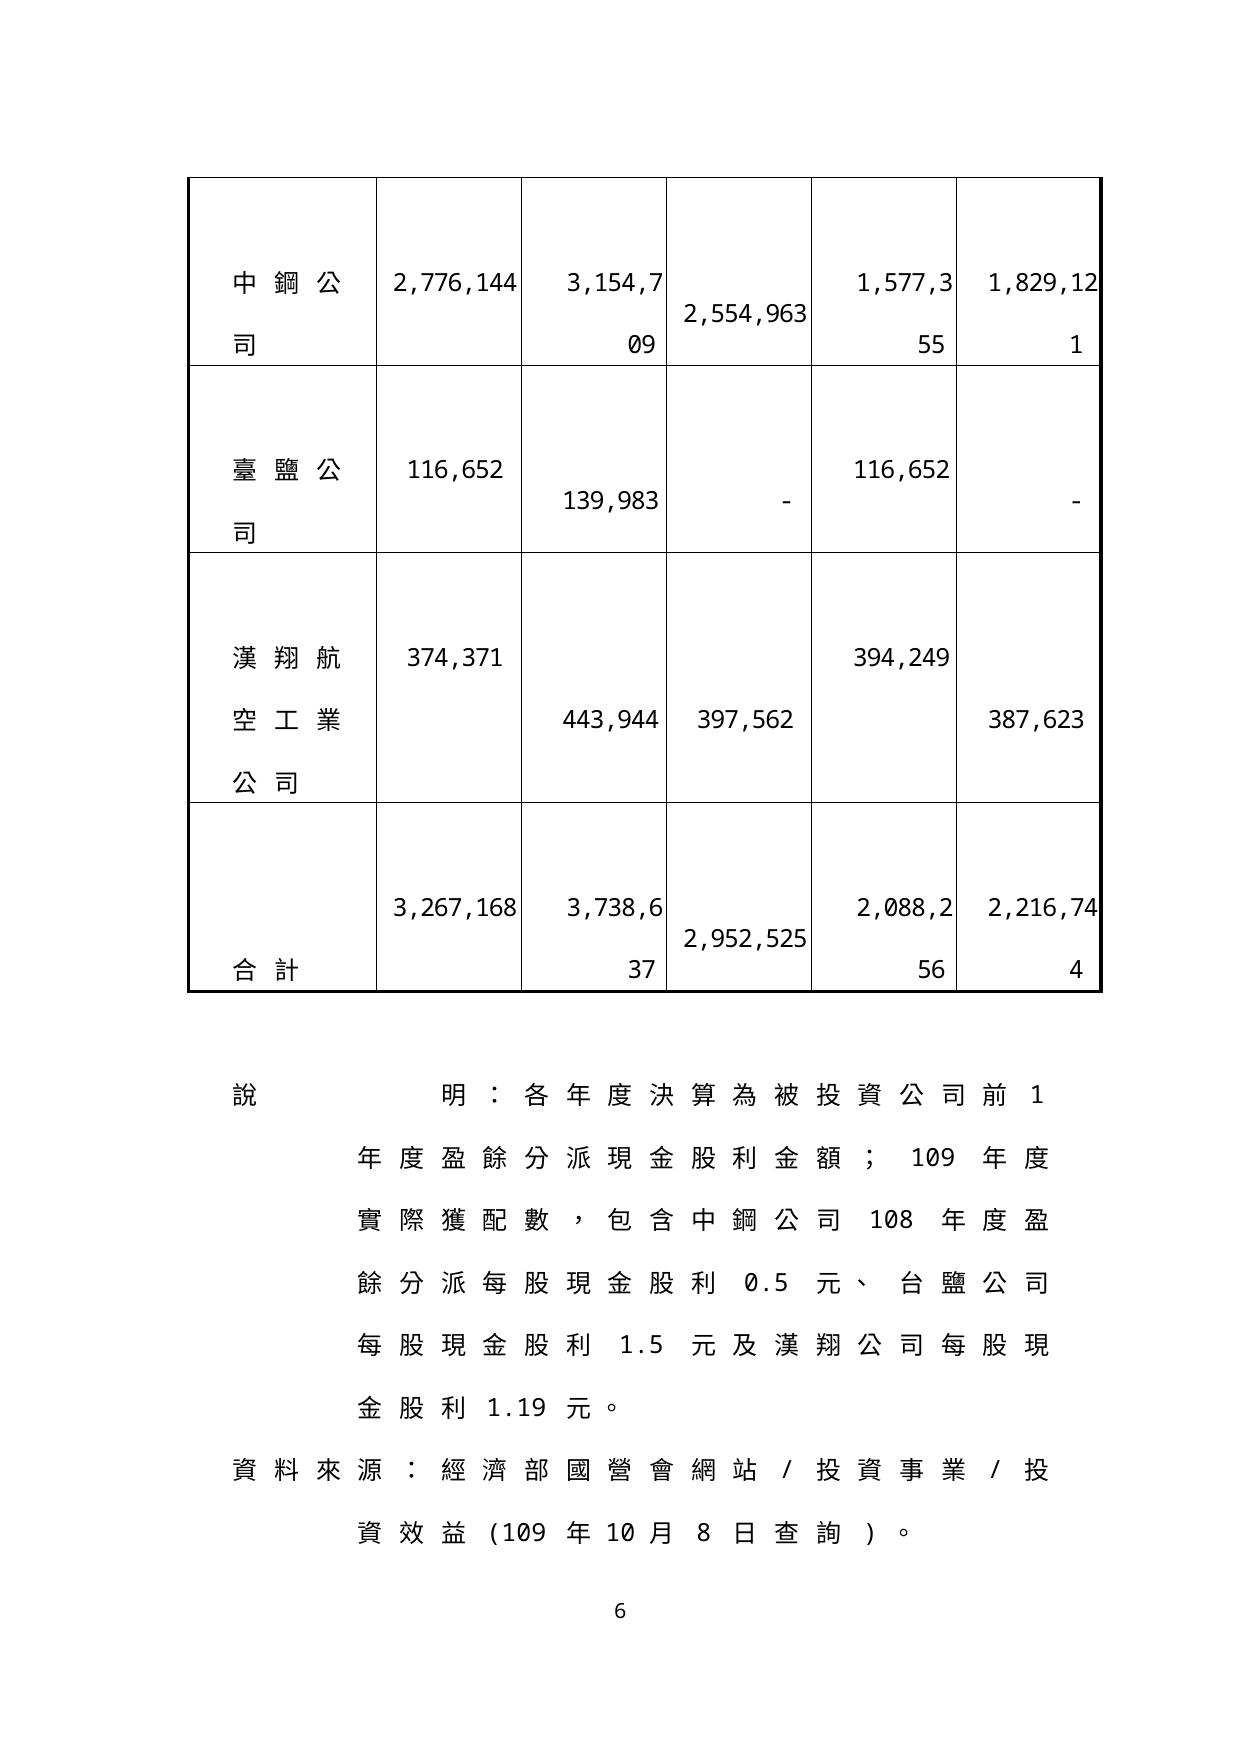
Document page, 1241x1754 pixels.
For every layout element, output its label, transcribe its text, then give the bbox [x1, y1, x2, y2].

table_cell 1,829,121 [957, 178, 1099, 365]
table_cell 443,944 [522, 553, 666, 802]
table_cell 2,554,963 [667, 178, 811, 365]
table_cell 3,267,168 [377, 803, 521, 990]
table_cell 2,776,144 [377, 178, 521, 365]
table_cell 394,249 [812, 553, 956, 802]
table_cell 3,738,637 [522, 803, 666, 990]
table_cell 116,652 [812, 366, 956, 552]
table_cell 1,577,355 [812, 178, 956, 365]
table_cell 3,154,709 [522, 178, 666, 365]
table_cell 合計 [190, 803, 376, 990]
table_cell 中鋼公司 [190, 178, 376, 365]
table_cell 臺鹽公司 [190, 366, 376, 552]
table_cell 2,952,525 [667, 803, 811, 990]
table_cell 139,983 [522, 366, 666, 552]
table_cell - [957, 366, 1099, 552]
table_cell 374,371 [377, 553, 521, 802]
text 說 明：各年度決算為被投資公司前1年度盈餘分派現金股利金額；109年度實際獲配數，包含中鋼公司108年度盈餘分派每股現金股利0.5元、台鹽公司每股現金股利1.5元及漢翔公司每股現金股利1.19元。 [184, 1052, 1087, 1427]
table_cell 2,088,256 [812, 803, 956, 990]
table_cell 漢翔航空工業公司 [190, 553, 376, 802]
table_cell 2,216,744 [957, 803, 1099, 990]
table_cell 116,652 [377, 366, 521, 552]
table_cell 397,562 [667, 553, 811, 802]
table_cell - [667, 366, 811, 552]
text 資料來源：經濟部國營會網站/投資事業/投資效益(109年10月8日查詢)。 [184, 1427, 1087, 1552]
table_cell 387,623 [957, 553, 1099, 802]
